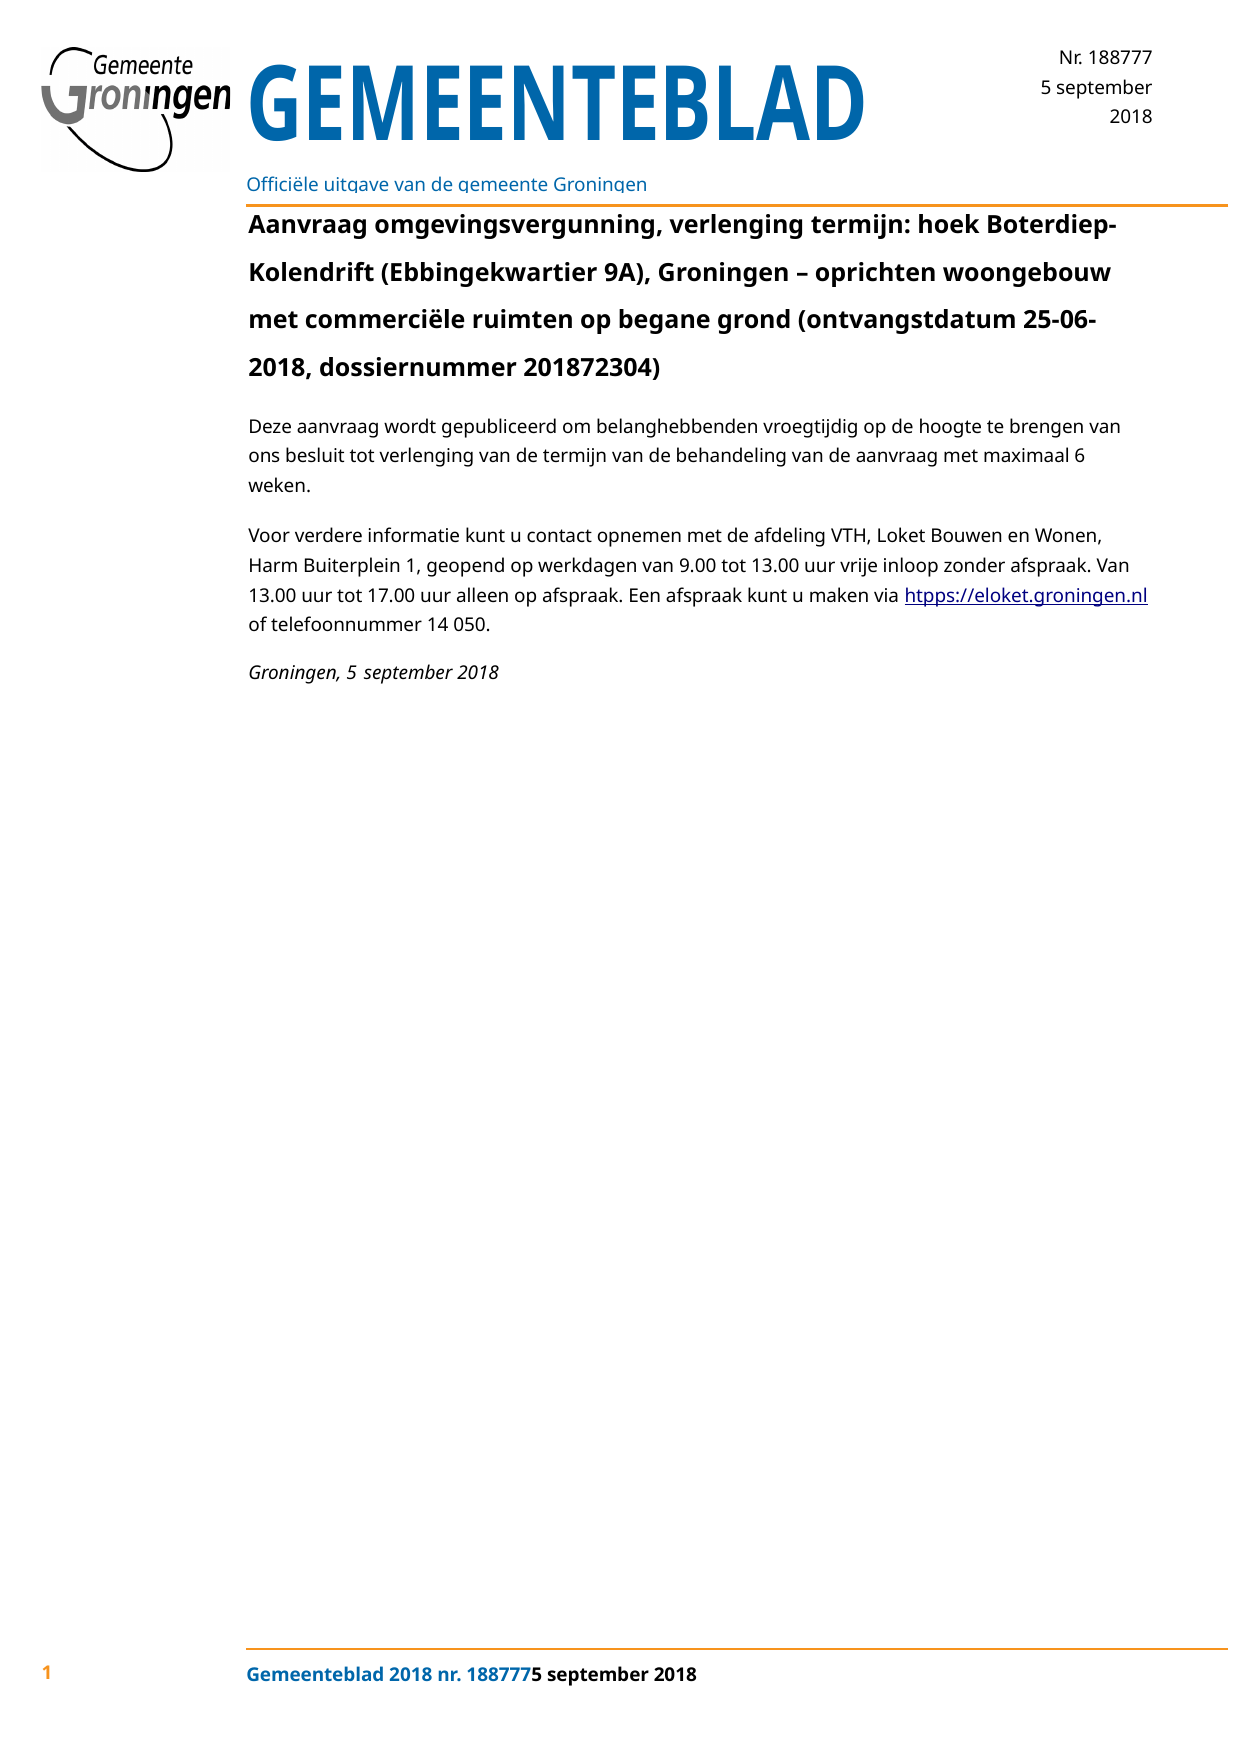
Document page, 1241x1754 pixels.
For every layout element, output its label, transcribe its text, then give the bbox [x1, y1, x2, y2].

text Voor verdere informatie kunt u contact opnemen met de afdeling VTH, Loket Bouwen en Wonen, Harm Buiterplein 1, geopend op werkdagen van 9.00 tot 13.00 uur vrije inloop zonder afspraak. Van 13.00 uur tot 17.00 uur alleen op afspraak. Een afspraak kunt u maken via htpps://eloket.groningen.nl of telefoonnummer 14 050. [248, 523, 1152, 637]
picture [41, 47, 231, 172]
text Aanvraag omgevingsvergunning, verlenging termijn: hoek Boterdiep-Kolendrift (Ebbingekwartier 9A), Groningen – oprichten woongebouw met commerciële ruimten op begane grond (ontvangstdatum 25-06-2018, dossiernummer 201872304) [248, 207, 1152, 384]
text Deze aanvraag wordt gepubliceerd om belanghebbenden vroegtijdig op de hoogte te brengen van ons besluit tot verlenging van de termijn van de behandeling van de aanvraag met maximaal 6 weken. [248, 413, 1152, 498]
text Groningen, 5 september 2018 [248, 659, 1152, 685]
